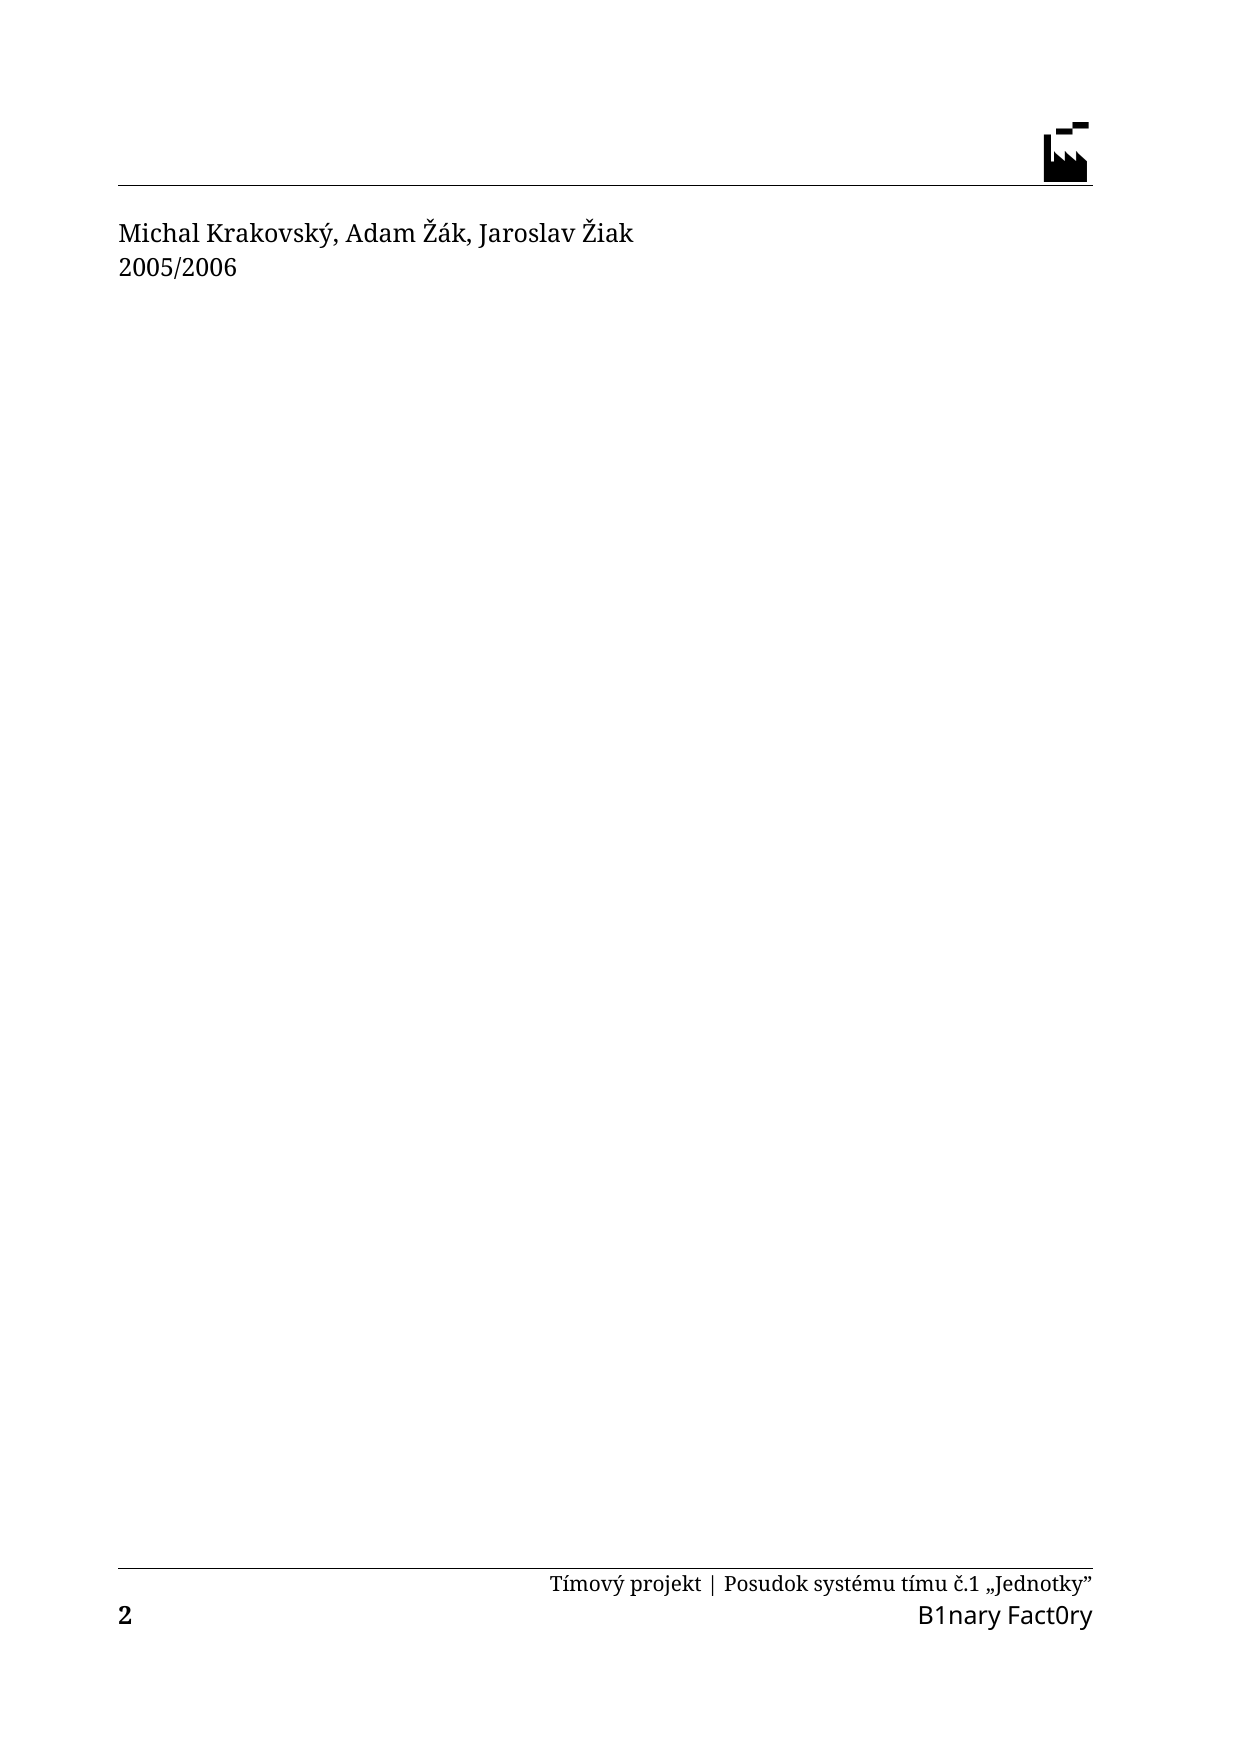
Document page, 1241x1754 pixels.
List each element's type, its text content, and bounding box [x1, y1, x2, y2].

text Michal Krakovský, Adam Žák, Jaroslav Žiak [118, 216, 1093, 249]
picture [1043, 122, 1089, 182]
text 2005/2006 [118, 249, 1093, 284]
